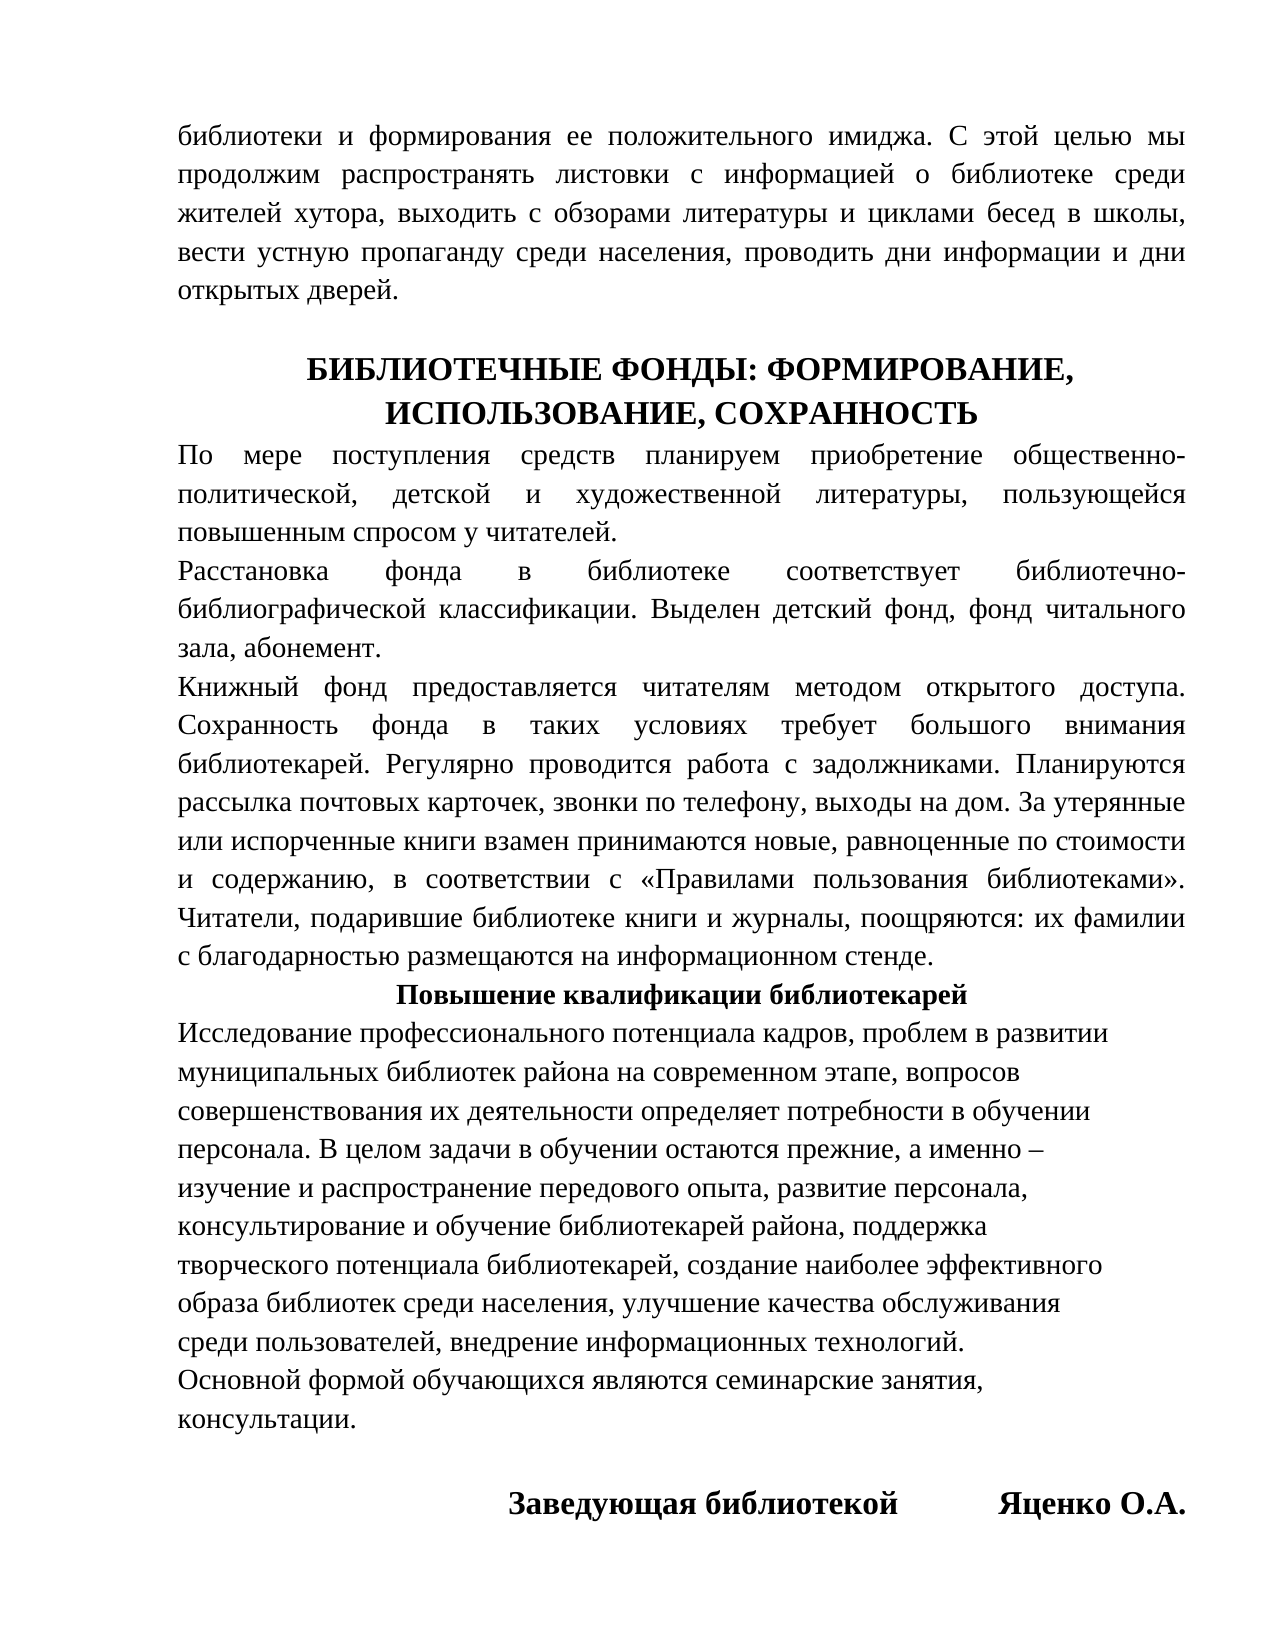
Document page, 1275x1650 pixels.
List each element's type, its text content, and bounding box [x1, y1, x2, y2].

text Основной формой обучающихся являются семинарские занятия, [177, 1362, 1186, 1396]
text Заведующая библиотекой Яценко О.А. [177, 1484, 1186, 1522]
text творческого потенциала библиотекарей, создание наиболее эффективного [177, 1247, 1186, 1280]
text библиотеки и формирования ее положительного имиджа. С этой целью мы продолжим распространять листовки с информацией о библиотеке среди жителей хутора, выходить с обзорами литературы и циклами бесед в школы, вести устную пропаганду среди населения, проводить дни информации и дни открытых дверей. [177, 118, 1186, 306]
text Исследование профессионального потенциала кадров, проблем в развитии [177, 1016, 1186, 1049]
text образа библиотек среди населения, улучшение качества обслуживания [177, 1285, 1186, 1319]
text По мере поступления средств планируем приобретение общественно-политической, детской и художественной литературы, пользующейся повышенным спросом у читателей. [177, 437, 1186, 548]
text консультирование и обучение библиотекарей района, поддержка [177, 1208, 1186, 1242]
text среди пользователей, внедрение информационных технологий. [177, 1324, 1186, 1357]
text персонала. В целом задачи в обучении остаются прежние, а именно – [177, 1131, 1186, 1165]
text консультации. [177, 1401, 1186, 1434]
text Книжный фонд предоставляется читателям методом открытого доступа. Сохранность фонда в таких условиях требует большого внимания библиотекарей. Регулярно проводится работа с задолжниками. Планируются рассылка почтовых карточек, звонки по телефону, выходы на дом. За утерянные или испорченные книги взамен принимаются новые, равноценные по стоимости и содержанию, в соответствии с «Правилами пользования библиотеками». Читатели, подарившие библиотеке книги и журналы, поощряются: их фамилии с благодарностью размещаются на информационном стенде. [177, 669, 1186, 972]
text Повышение квалификации библиотекарей [177, 977, 1186, 1011]
text Расстановка фонда в библиотеке соответствует библиотечно-библиографической классификации. Выделен детский фонд, фонд читального зала, абонемент. [177, 553, 1186, 664]
text совершенствования их деятельности определяет потребности в обучении [177, 1093, 1186, 1126]
text БИБЛИОТЕЧНЫЕ ФОНДЫ: ФОРМИРОВАНИЕ, ИСПОЛЬЗОВАНИЕ, СОХРАННОСТЬ [177, 349, 1186, 432]
text изучение и распространение передового опыта, развитие персонала, [177, 1170, 1186, 1203]
text муниципальных библиотек района на современном этапе, вопросов [177, 1054, 1186, 1088]
